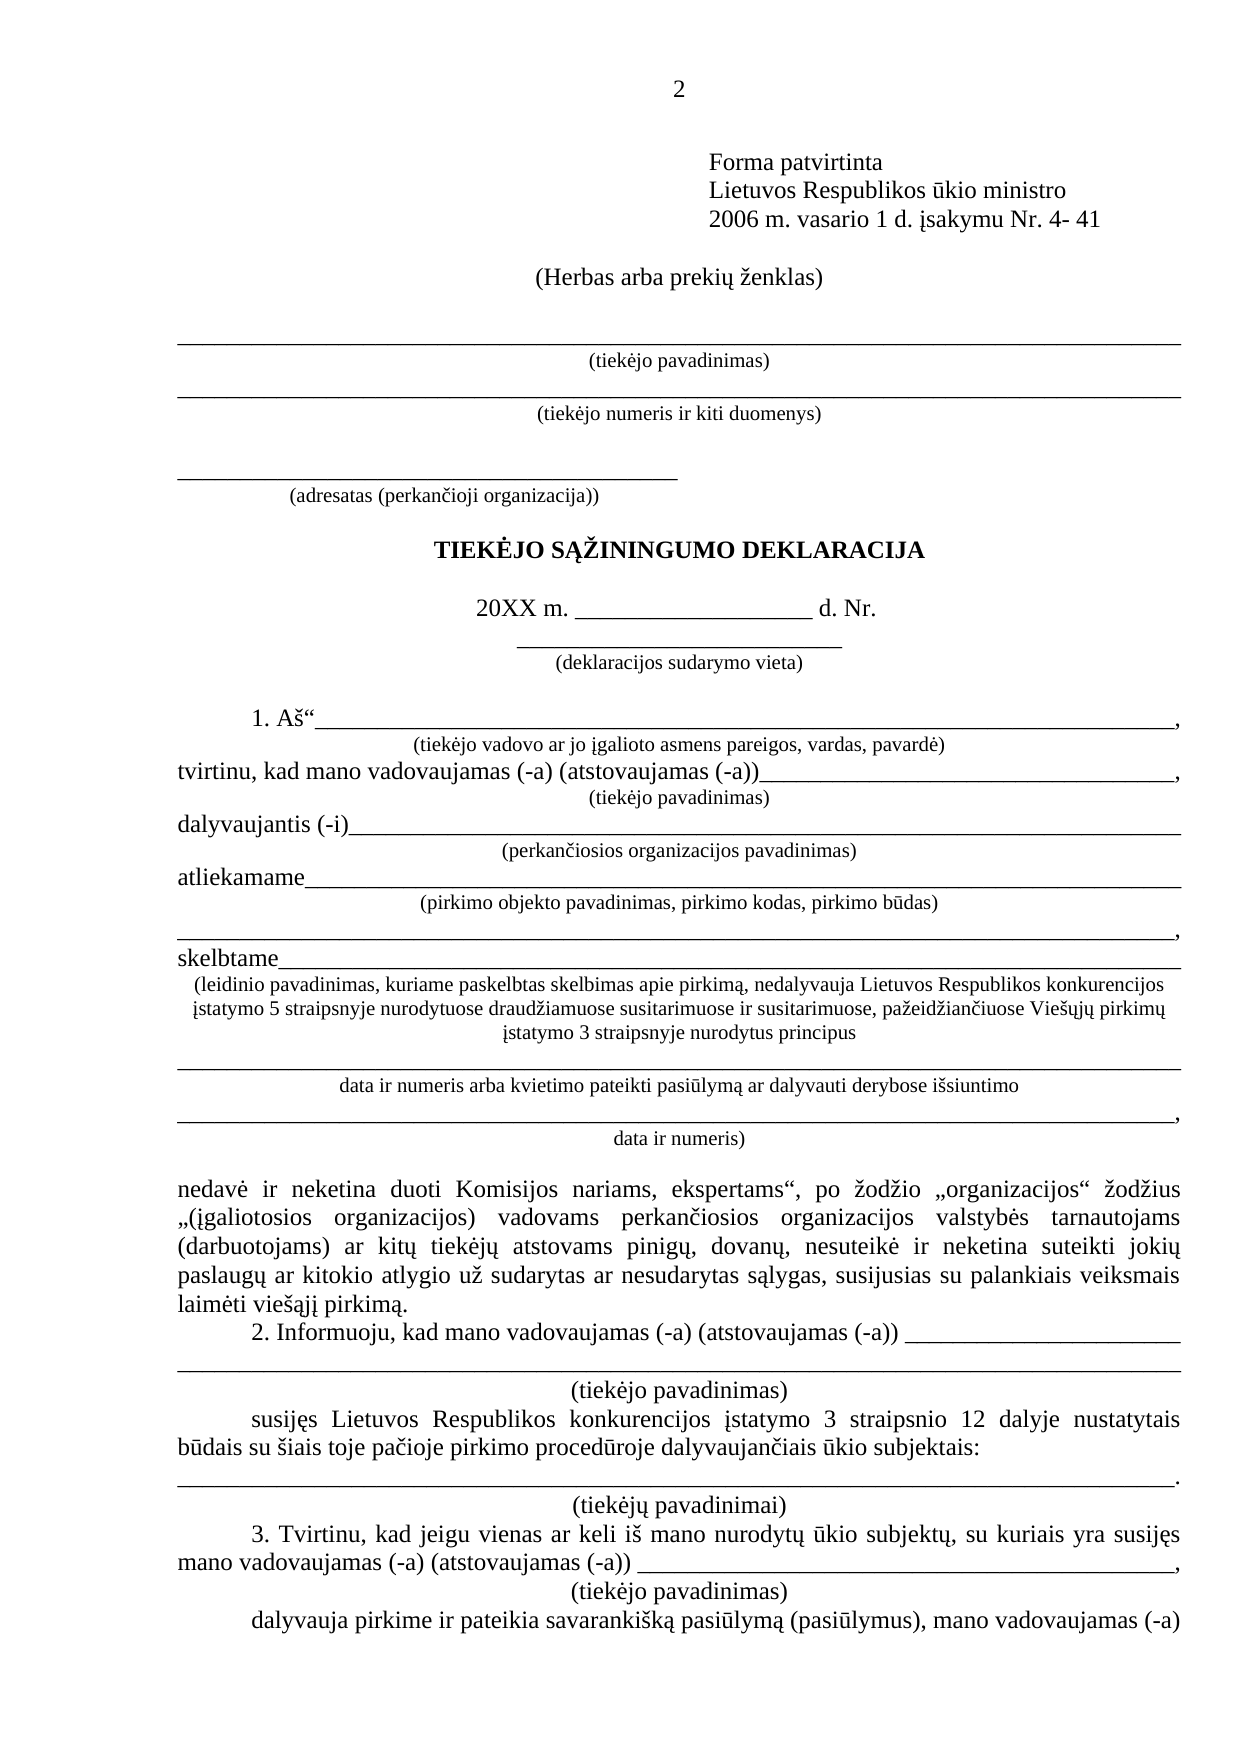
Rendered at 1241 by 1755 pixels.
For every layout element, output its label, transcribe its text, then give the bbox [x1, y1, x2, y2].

text Forma patvirtinta [177, 147, 1181, 176]
text 3. Tvirtinu, kad jeigu vienas ar keli iš mano nurodytų ūkio subjektų, su kuriais yra susijęs mano vadovaujamas (-a) (atstovaujamas (-a)) , [177, 1519, 1181, 1576]
text skelbtame [177, 943, 1181, 972]
text susijęs Lietuvos Respublikos konkurencijos įstatymo 3 straipsnio 12 dalyje nustatytais būdais su šiais toje pačioje pirkimo procedūroje dalyvaujančiais ūkio subjektais: [177, 1404, 1181, 1461]
text (tiekėjo pavadinimas) [177, 785, 1181, 809]
text (Herbas arba prekių ženklas) [177, 262, 1181, 291]
text , [177, 914, 1181, 943]
text (deklaracijos sudarymo vieta) [177, 650, 1181, 674]
text (tiekėjo pavadinimas) [177, 1375, 1181, 1404]
text , [177, 1097, 1181, 1126]
text ________________________________________ [177, 454, 1181, 482]
text 2. Informuoju, kad mano vadovaujamas (-a) (atstovaujamas (-a)) [177, 1317, 1181, 1346]
text __ [177, 319, 1181, 344]
text Lietuvos Respublikos ūkio ministro [177, 176, 1181, 204]
text (perkančiosios organizacijos pavadinimas) [177, 837, 1181, 862]
text __________________________ [177, 622, 1181, 650]
text data ir numeris) [177, 1126, 1181, 1150]
text 1. Aš“ , [177, 703, 1181, 732]
text (tiekėjo numeris ir kiti duomenys) [177, 401, 1181, 425]
text __ [177, 1044, 1181, 1069]
text 20XX m. ___________________ d. Nr. [177, 593, 1181, 622]
text data ir numeris arba kvietimo pateikti pasiūlymą ar dalyvauti derybose išsiuntimo [177, 1073, 1181, 1097]
text (adresatas (perkančioji organizacija)) [177, 482, 1181, 507]
text (tiekėjų pavadinimai) [177, 1490, 1181, 1519]
text nedavė ir neketina duoti Komisijos nariams, ekspertams“, po žodžio „organizacijos“ žodžius „(įgaliotosios organizacijos) vadovams perkančiosios organizacijos valstybės tarnautojams (darbuotojams) ar kitų tiekėjų atstovams pinigų, dovanų, nesuteikė ir neketina suteikti jokių paslaugų ar kitokio atlygio už sudarytas ar nesudarytas sąlygas, susijusias su palankiais veiksmais laimėti viešąjį pirkimą. [177, 1174, 1181, 1317]
text TIEKĖJO SĄŽININGUMO DEKLARACIJA [177, 535, 1181, 564]
text (tiekėjo pavadinimas) [177, 348, 1181, 372]
text (tiekėjo vadovo ar jo įgalioto asmens pareigos, vardas, pavardė) [177, 732, 1181, 756]
text dalyvauja pirkime ir pateikia savarankišką pasiūlymą (pasiūlymus), mano vadovaujamas (-a) (atstovaujamas (-a)) šiame pirkime [177, 1605, 1181, 1634]
text dalyvaujantis (-i) [177, 809, 1181, 837]
text _ . [177, 1461, 1181, 1490]
text (pirkimo objekto pavadinimas, pirkimo kodas, pirkimo būdas) [177, 890, 1181, 914]
text (tiekėjo pavadinimas) [177, 1576, 1181, 1605]
text (leidinio pavadinimas, kuriame paskelbtas skelbimas apie pirkimą, nedalyvauja Lietuvos Respublikos konkurencijos įstatymo 5 straipsnyje nurodytuose draudžiamuose susitarimuose ir susitarimuose, pažeidžiančiuose Viešųjų pirkimų įstatymo 3 straipsnyje nurodytus principus [177, 972, 1181, 1044]
text 2006 m. vasario 1 d. įsakymu Nr. 4- 41 [177, 204, 1181, 233]
text _ [177, 1346, 1181, 1371]
text tvirtinu, kad mano vadovaujamas (-a) (atstovaujamas (-a)) , [177, 756, 1181, 785]
text atliekamame [177, 862, 1181, 890]
text __ [177, 372, 1181, 397]
